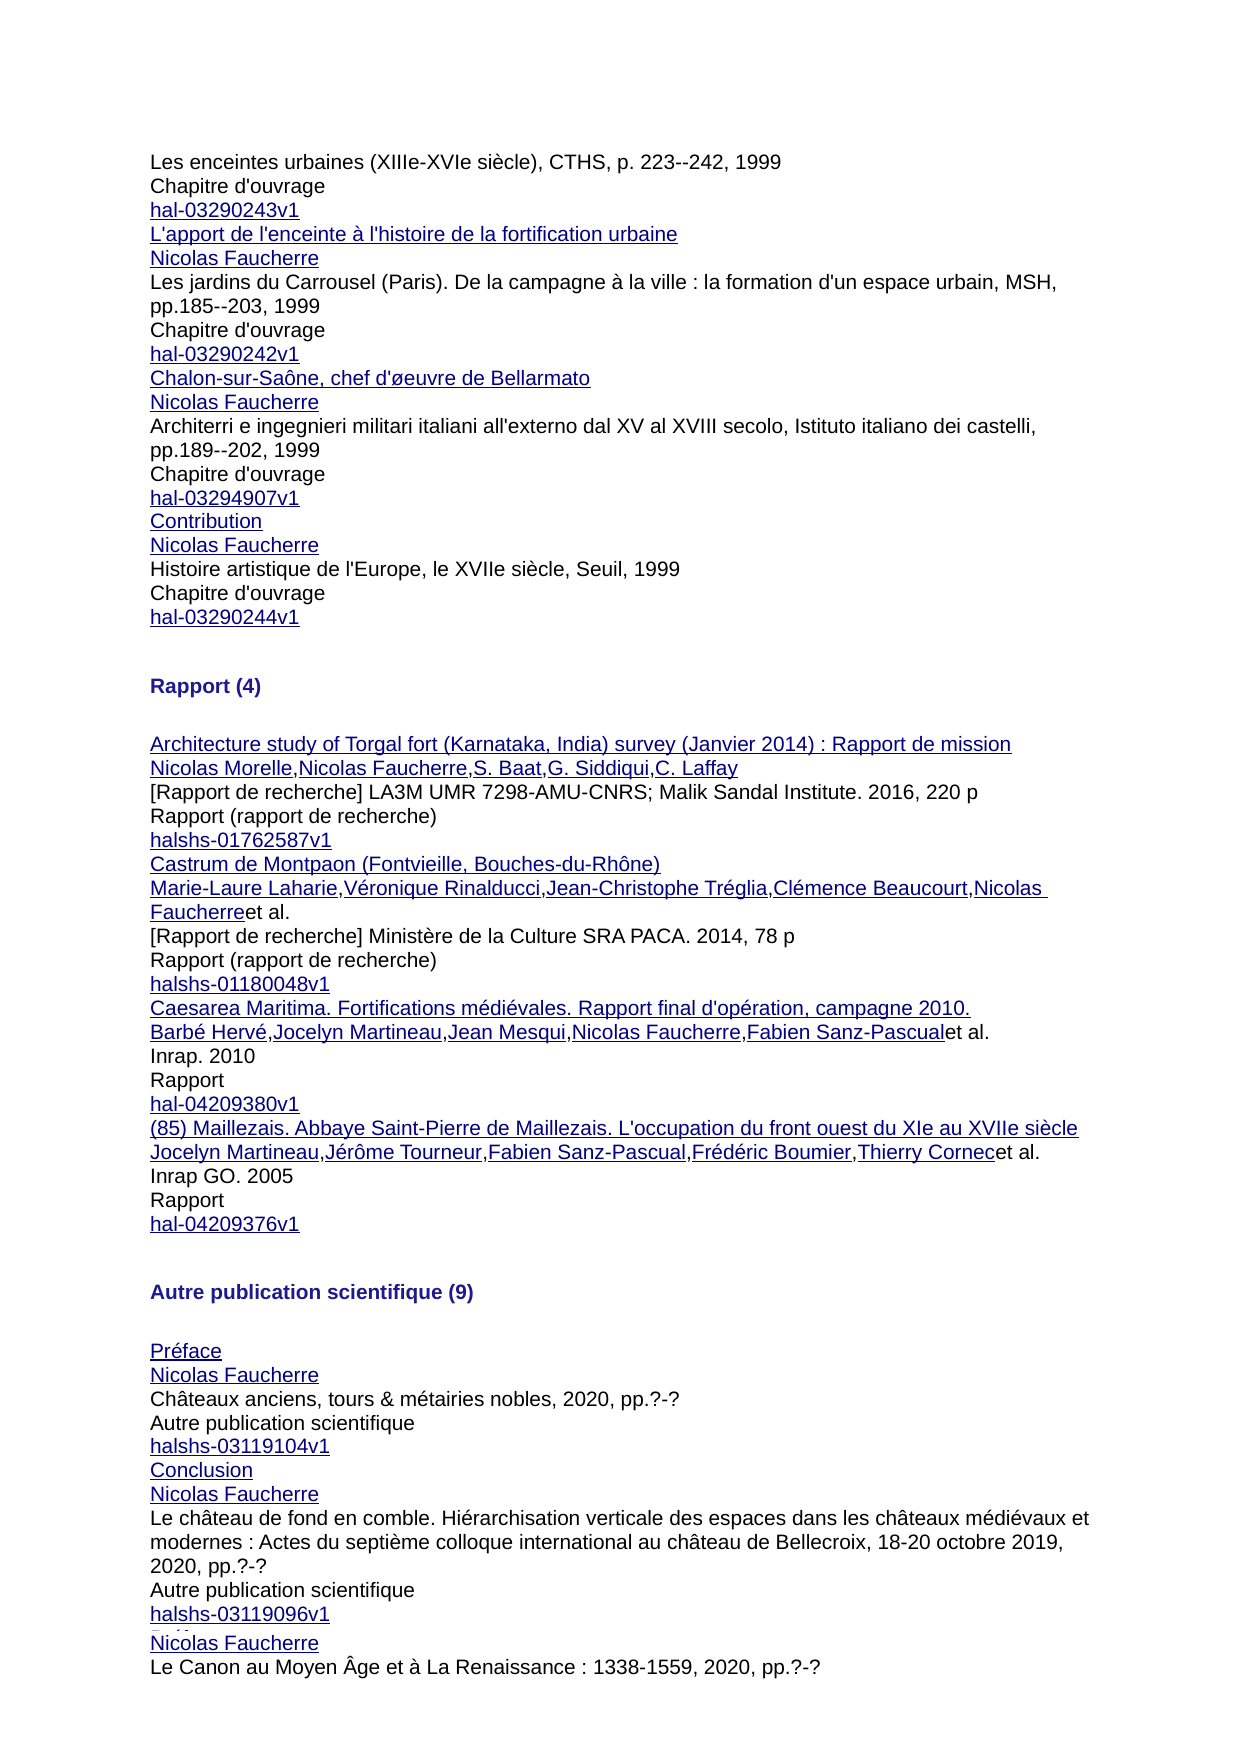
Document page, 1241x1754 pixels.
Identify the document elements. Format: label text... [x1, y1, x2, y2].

table_cell Chalon-sur-Saône, chef d'øeuvre de Bellarmato Nicolas Faucherre Architerri e ingegnieri militari italiani all'externo dal XV al XVIII secolo, Istituto italiano dei castelli, pp.189--202, 1999 Chapitre d'ouvrage hal-03294907v1 [150, 366, 1090, 509]
table_cell Préface Nicolas Faucherre Le Canon au Moyen Âge et à La Renaissance : 1338-1559, 2020, pp.?-? [150, 1626, 1090, 1679]
subtitle Rapport (4) [150, 674, 1090, 698]
table_header Préface Nicolas Faucherre Châteaux anciens, tours & métairies nobles, 2020, pp.?-? Autre publication scientifique halshs-03119104v1 [150, 1339, 1090, 1458]
table_header Architecture study of Torgal fort (Karnataka, India) survey (Janvier 2014) : Rapport de mission Nicolas Morelle,Nicolas Faucherre,S. Baat,G. Siddiqui,C. Laffay [Rapport de recherche] LA3M UMR 7298-AMU-CNRS; Malik Sandal Institute. 2016, 220 p Rapport (rapport de recherche) halshs-01762587v1 [150, 732, 1090, 852]
table_cell Contribution Nicolas Faucherre Histoire artistique de l'Europe, le XVIIe siècle, Seuil, 1999 Chapitre d'ouvrage hal-03290244v1 [150, 509, 1090, 629]
table_cell Castrum de Montpaon (Fontvieille, Bouches-du-Rhône) Marie-Laure Laharie,Véronique Rinalducci,Jean-Christophe Tréglia,Clémence Beaucourt,Nicolas Faucherreet al. [Rapport de recherche] Ministère de la Culture SRA PACA. 2014, 78 p Rapport (rapport de recherche) halshs-01180048v1 [150, 852, 1090, 996]
table_cell Conclusion Nicolas Faucherre Le château de fond en comble. Hiérarchisation verticale des espaces dans les châteaux médiévaux et modernes : Actes du septième colloque international au château de Bellecroix, 18-20 octobre 2019, 2020, pp.?-? Autre publication scientifique halshs-03119096v1 [150, 1458, 1090, 1626]
table_cell Les enceintes urbaines (XIIIe-XVIe siècle), CTHS, p. 223--242, 1999 Chapitre d'ouvrage hal-03290243v1 [150, 150, 1090, 222]
table_cell (85) Maillezais. Abbaye Saint-Pierre de Maillezais. L'occupation du front ouest du XIe au XVIIe siècle Jocelyn Martineau,Jérôme Tourneur,Fabien Sanz-Pascual,Frédéric Boumier,Thierry Cornecet al. Inrap GO. 2005 Rapport hal-04209376v1 [150, 1116, 1090, 1235]
table_cell Caesarea Maritima. Fortifications médiévales. Rapport final d'opération, campagne 2010. Barbé Hervé,Jocelyn Martineau,Jean Mesqui,Nicolas Faucherre,Fabien Sanz-Pascualet al. Inrap. 2010 Rapport hal-04209380v1 [150, 996, 1090, 1116]
subtitle Autre publication scientifique (9) [150, 1280, 1090, 1304]
table_cell L'apport de l'enceinte à l'histoire de la fortification urbaine Nicolas Faucherre Les jardins du Carrousel (Paris). De la campagne à la ville : la formation d'un espace urbain, MSH, pp.185--203, 1999 Chapitre d'ouvrage hal-03290242v1 [150, 222, 1090, 366]
